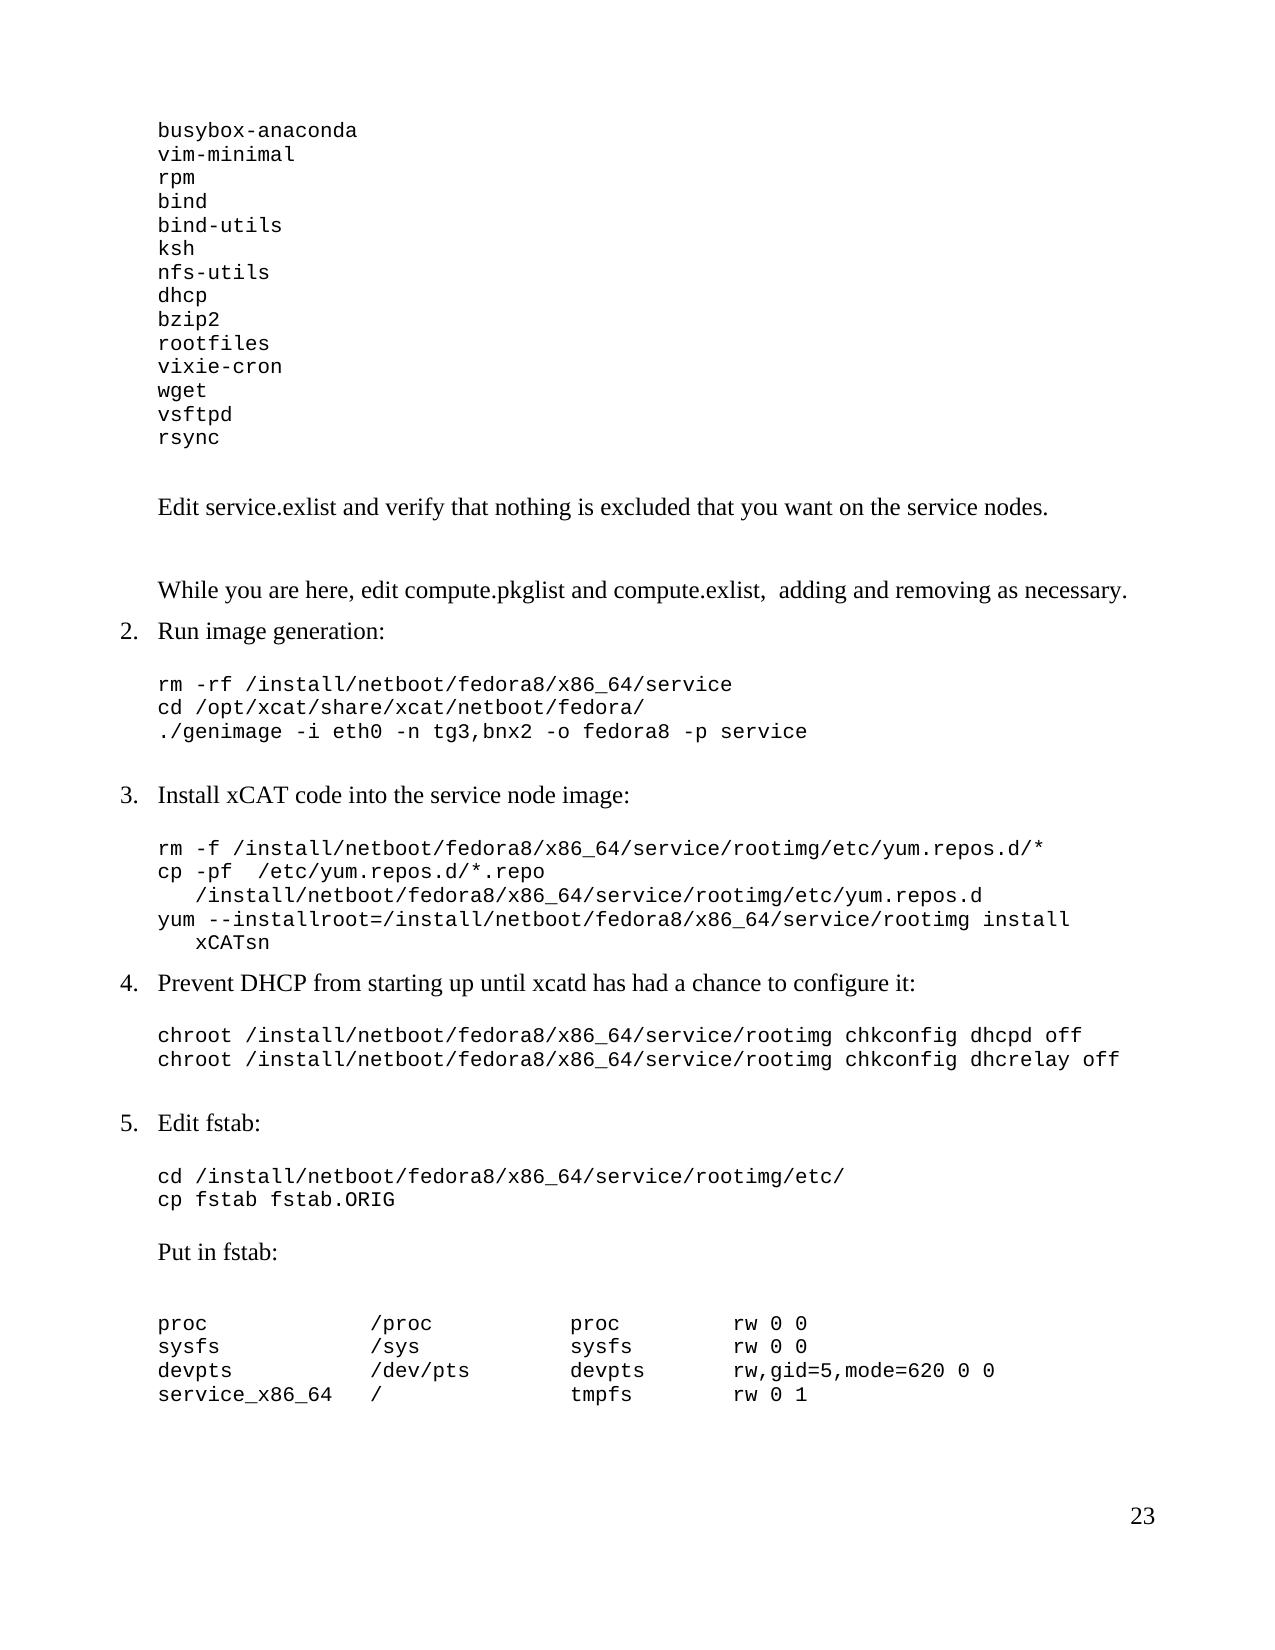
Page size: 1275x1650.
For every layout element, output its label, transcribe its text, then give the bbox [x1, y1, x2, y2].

text yum --installroot=/install/netboot/fedora8/x86_64/service/rootimg install xCATsn [157, 908, 1155, 956]
text rm -rf /install/netboot/fedora8/x86_64/service [157, 673, 1155, 697]
text Edit service.exlist and verify that nothing is excluded that you want on the service nodes. [157, 492, 1155, 521]
list Install xCAT code into the service node image: [120, 780, 1155, 838]
text cd /opt/xcat/share/xcat/netboot/fedora/ [157, 697, 1155, 721]
text nfs-utils [157, 262, 1155, 286]
list Run image generation: [120, 616, 1155, 673]
text rpm [157, 167, 1155, 191]
text vsftpd [157, 404, 1155, 427]
text cp -pf /etc/yum.repos.d/*.repo /install/netboot/fedora8/x86_64/service/rootimg/etc/yum.repos.d [157, 861, 1155, 908]
text wget [157, 380, 1155, 404]
text bind [157, 191, 1155, 214]
text vixie-cron [157, 356, 1155, 380]
text busybox-anaconda [157, 120, 1155, 144]
text rsync [157, 427, 1155, 451]
text dhcp [157, 286, 1155, 309]
text bind-utils [157, 214, 1155, 238]
text vim-minimal [157, 144, 1155, 167]
text chroot /install/netboot/fedora8/x86_64/service/rootimg chkconfig dhcpd off [157, 1025, 1155, 1049]
text While you are here, edit compute.pkglist and compute.exlist, adding and removing as necessary. [157, 575, 1155, 603]
text chroot /install/netboot/fedora8/x86_64/service/rootimg chkconfig dhcrelay off [157, 1049, 1155, 1073]
text ksh [157, 238, 1155, 262]
text bzip2 [157, 309, 1155, 333]
text ./genimage -i eth0 -n tg3,bnx2 -o fedora8 -p service [157, 721, 1155, 744]
text rootfiles [157, 333, 1155, 356]
text rm -f /install/netboot/fedora8/x86_64/service/rootimg/etc/yum.repos.d/* [157, 838, 1155, 861]
list Edit fstab: cd /install/netboot/fedora8/x86_64/service/rootimg/etc/ cp fstab fstab.ORIG Put in fstab: proc /proc proc rw 0 0 sysfs /sys sysfs rw 0 0 devpts /dev/pts devpts rw,gid=5,mode=620 0 0 service_x86_64 / tmpfs rw 0 1 [120, 1108, 1155, 1436]
list Prevent DHCP from starting up until xcatd has had a chance to configure it: [120, 968, 1155, 1025]
